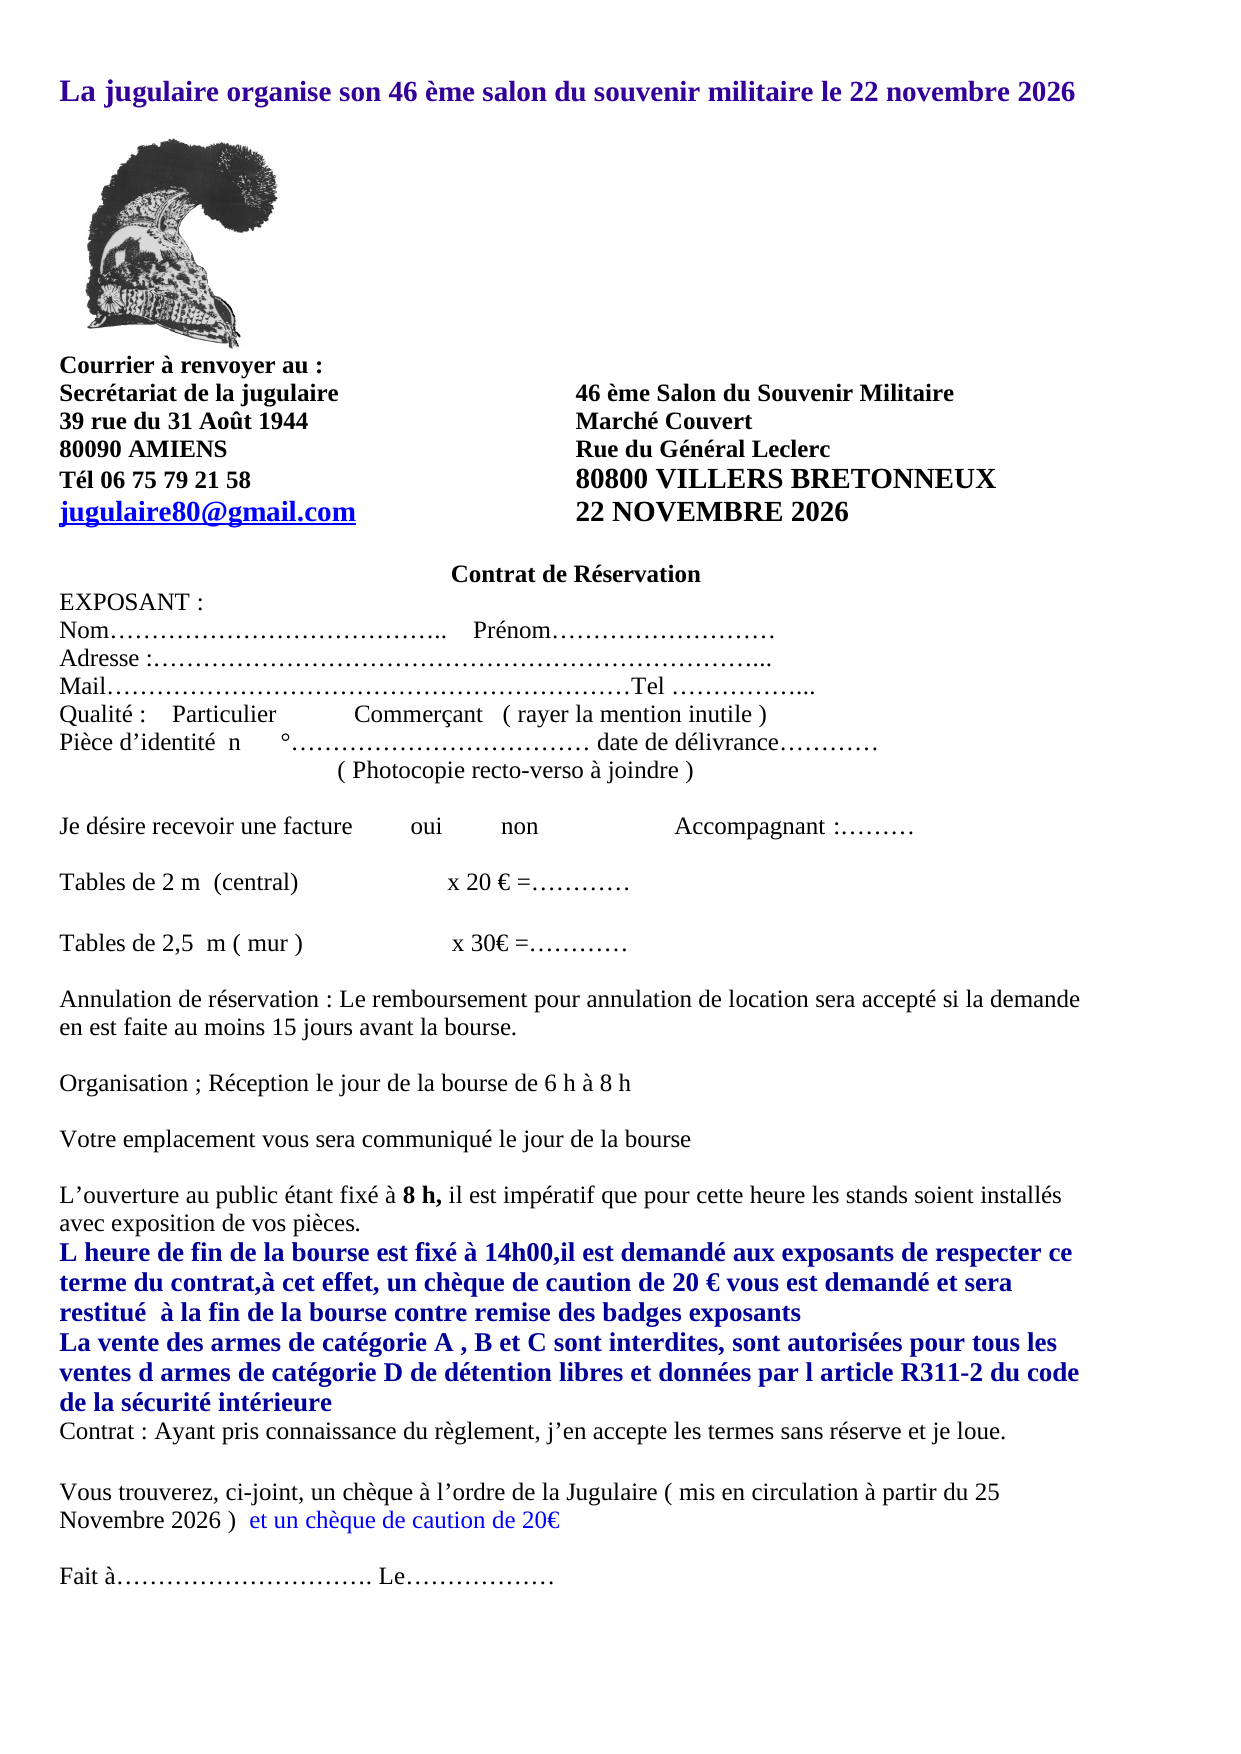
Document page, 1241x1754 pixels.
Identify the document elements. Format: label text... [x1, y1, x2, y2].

text L heure de fin de la bourse est fixé à 14h00,il est demandé aux exposants de respecter ce terme du contrat,à cet effet, un chèque de caution de 20 € vous est demandé et sera restitué à la fin de la bourse contre remise des badges exposants [59, 1237, 1092, 1327]
text Vous trouverez, ci-joint, un chèque à l’ordre de la Jugulaire ( mis en circulation à partir du 25 Novembre 2026 ) et un chèque de caution de 20€ [59, 1478, 1092, 1534]
text Adresse :………………………………………………………………... [59, 644, 1092, 672]
text Secrétariat de la jugulaire 46 ème Salon du Souvenir Militaire [59, 378, 1092, 407]
text Organisation ; Réception le jour de la bourse de 6 h à 8 h [59, 1069, 1092, 1097]
text Qualité : Particulier Commerçant ( rayer la mention inutile ) [59, 700, 1092, 728]
text La jugulaire organise son 46 ème salon du souvenir militaire le 22 novembre 2026 [59, 74, 1092, 109]
text Pièce d’identité n °……………………………… date de délivrance………… [59, 728, 1092, 756]
text Tables de 2,5 m ( mur ) x 30€ =………… [59, 929, 1092, 957]
text Votre emplacement vous sera communiqué le jour de la bourse [59, 1125, 1092, 1153]
text Contrat : Ayant pris connaissance du règlement, j’en accepte les termes sans réserve et je loue. [59, 1417, 1092, 1445]
text ( Photocopie recto-verso à joindre ) [59, 756, 1092, 784]
text 80090 AMIENS Rue du Général Leclerc [59, 434, 1092, 463]
text Annulation de réservation : Le remboursement pour annulation de location sera accepté si la demande en est faite au moins 15 jours avant la bourse. [59, 985, 1092, 1041]
text Mail………………………………………………………Tel ……………... [59, 672, 1092, 700]
text Tables de 2 m (central) x 20 € =………… [59, 868, 1092, 896]
text La vente des armes de catégorie A , B et C sont interdites, sont autorisées pour tous les ventes d armes de catégorie D de détention libres et données par l article R311-2 du code de la sécurité intérieure [59, 1327, 1092, 1417]
text Tél 06 75 79 21 58 80800 VILLERS BRETONNEUX [59, 463, 1092, 495]
picture [81, 138, 281, 349]
text Fait à…………………………. Le……………… [59, 1562, 1092, 1590]
text Contrat de Réservation [59, 560, 1092, 588]
text Nom………………………………….. Prénom……………………… [59, 616, 1092, 644]
text Courrier à renvoyer au : [59, 132, 1092, 378]
text jugulaire80@gmail.com 22 NOVEMBRE 2026 [59, 495, 1092, 528]
text Je désire recevoir une facture oui non Accompagnant :……… [59, 812, 1092, 840]
text EXPOSANT : [59, 588, 1092, 616]
text L’ouverture au public étant fixé à 8 h, il est impératif que pour cette heure les stands soient installés avec exposition de vos pièces. [59, 1181, 1092, 1237]
text 39 rue du 31 Août 1944 Marché Couvert [59, 407, 1092, 434]
